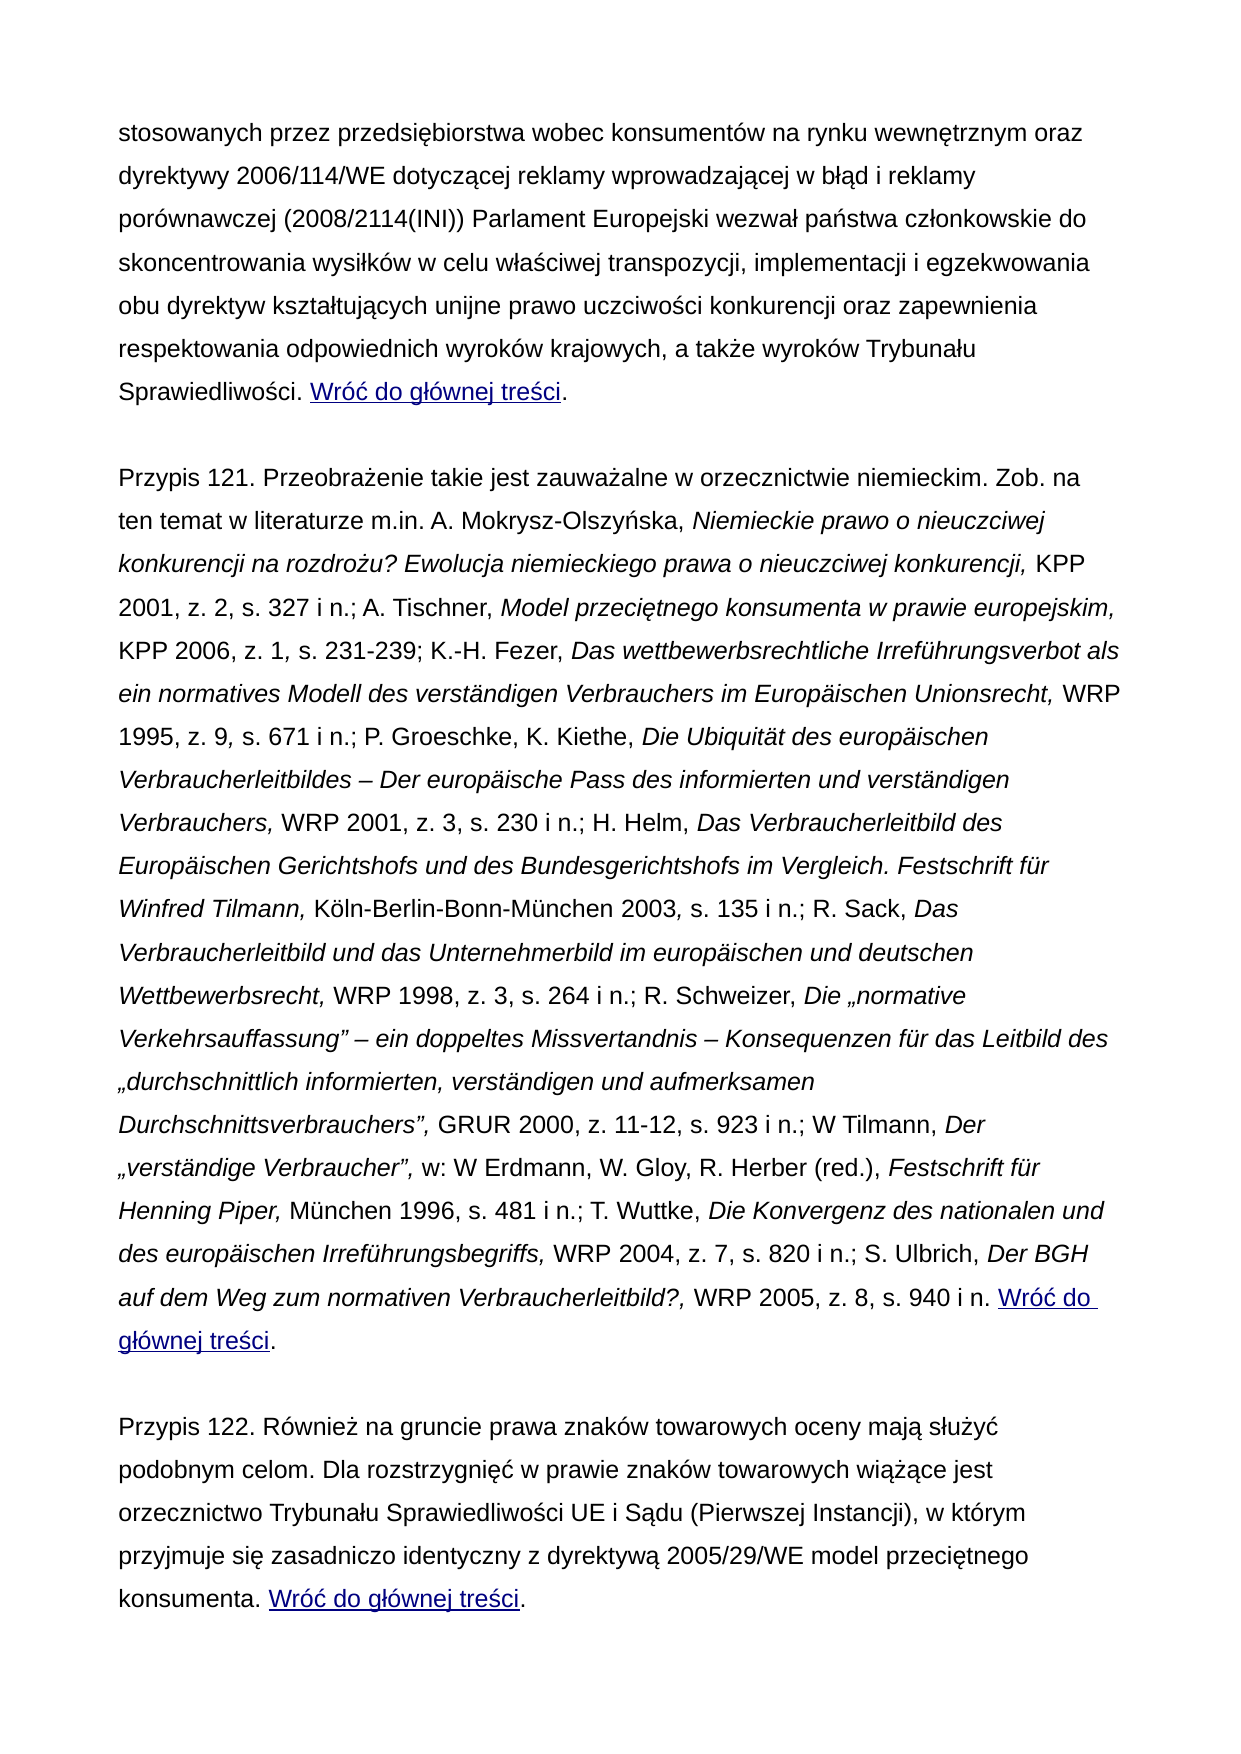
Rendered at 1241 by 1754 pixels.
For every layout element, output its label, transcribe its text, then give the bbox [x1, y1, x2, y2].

text Przypis 122. Również na gruncie prawa znaków towarowych oceny mają służyć podobnym celom. Dla rozstrzygnięć w prawie znaków towarowych wiążące jest orzecznictwo Trybunału Sprawiedliwości UE i Sądu (Pierwszej Instancji), w którym przyjmuje się zasadniczo identyczny z dyrektywą 2005/29/WE model przeciętnego konsumenta. Wróć do głównej treści. [118, 1412, 1122, 1613]
text stosowanych przez przedsiębiorstwa wobec konsumentów na rynku wewnętrznym oraz dyrektywy 2006/114/WE dotyczącej reklamy wprowadzającej w błąd i reklamy porównawczej (2008/2114(INI)) Parlament Europejski wezwał państwa członkowskie do skoncentrowania wysiłków w celu właściwej transpozycji, implementacji i egzekwowania obu dyrektyw kształtujących unijne prawo uczciwości konkurencji oraz zapewnienia respektowania odpowiednich wyroków krajowych, a także wyroków Trybunału Sprawiedliwości. Wróć do głównej treści. [118, 118, 1122, 406]
text Przypis 121. Przeobrażenie takie jest zauważalne w orzecznictwie niemieckim. Zob. na ten temat w literaturze m.in. A. Mokrysz-Olszyńska, Niemieckie prawo o nieuczciwej konkurencji na rozdrożu? Ewolucja niemieckiego prawa o nieuczciwej konkurencji, KPP 2001, z. 2, s. 327 i n.; A. Tischner, Model przeciętnego konsumenta w prawie europejskim, KPP 2006, z. 1, s. 231-239; K.-H. Fezer, Das wettbewerbsrechtliche Irreführungsverbot als ein normatives Modell des verständigen Verbrauchers im Europäischen Unionsrecht, WRP 1995, z. 9, s. 671 i n.; P. Groeschke, K. Kiethe, Die Ubiquität des europäischen Verbraucherleitbildes – Der europäische Pass des informierten und verständigen Verbrauchers, WRP 2001, z. 3, s. 230 i n.; H. Helm, Das Verbraucherleitbild des Europäischen Gerichtshofs und des Bundesgerichtshofs im Vergleich. Festschrift für Winfred Tilmann, Köln-Berlin-Bonn-München 2003, s. 135 i n.; R. Sack, Das Verbraucherleitbild und das Unternehmerbild im europäischen und deutschen Wettbewerbsrecht, WRP 1998, z. 3, s. 264 i n.; R. Schweizer, Die „normative Verkehrsauffassung” – ein doppeltes Missvertandnis – Konsequenzen für das Leitbild des „durchschnittlich informierten, verständigen und aufmerksamen Durchschnittsverbrauchers”, GRUR 2000, z. 11-12, s. 923 i n.; W Tilmann, Der „verständige Verbraucher”, w: W Erdmann, W. Gloy, R. Herber (red.), Festschrift für Henning Piper, München 1996, s. 481 i n.; T. Wuttke, Die Konvergenz des nationalen und des europäischen Irreführungsbegriffs, WRP 2004, z. 7, s. 820 i n.; S. Ulbrich, Der BGH auf dem Weg zum normativen Verbraucherleitbild?, WRP 2005, z. 8, s. 940 i n. Wróć do głównej treści. [118, 463, 1122, 1354]
